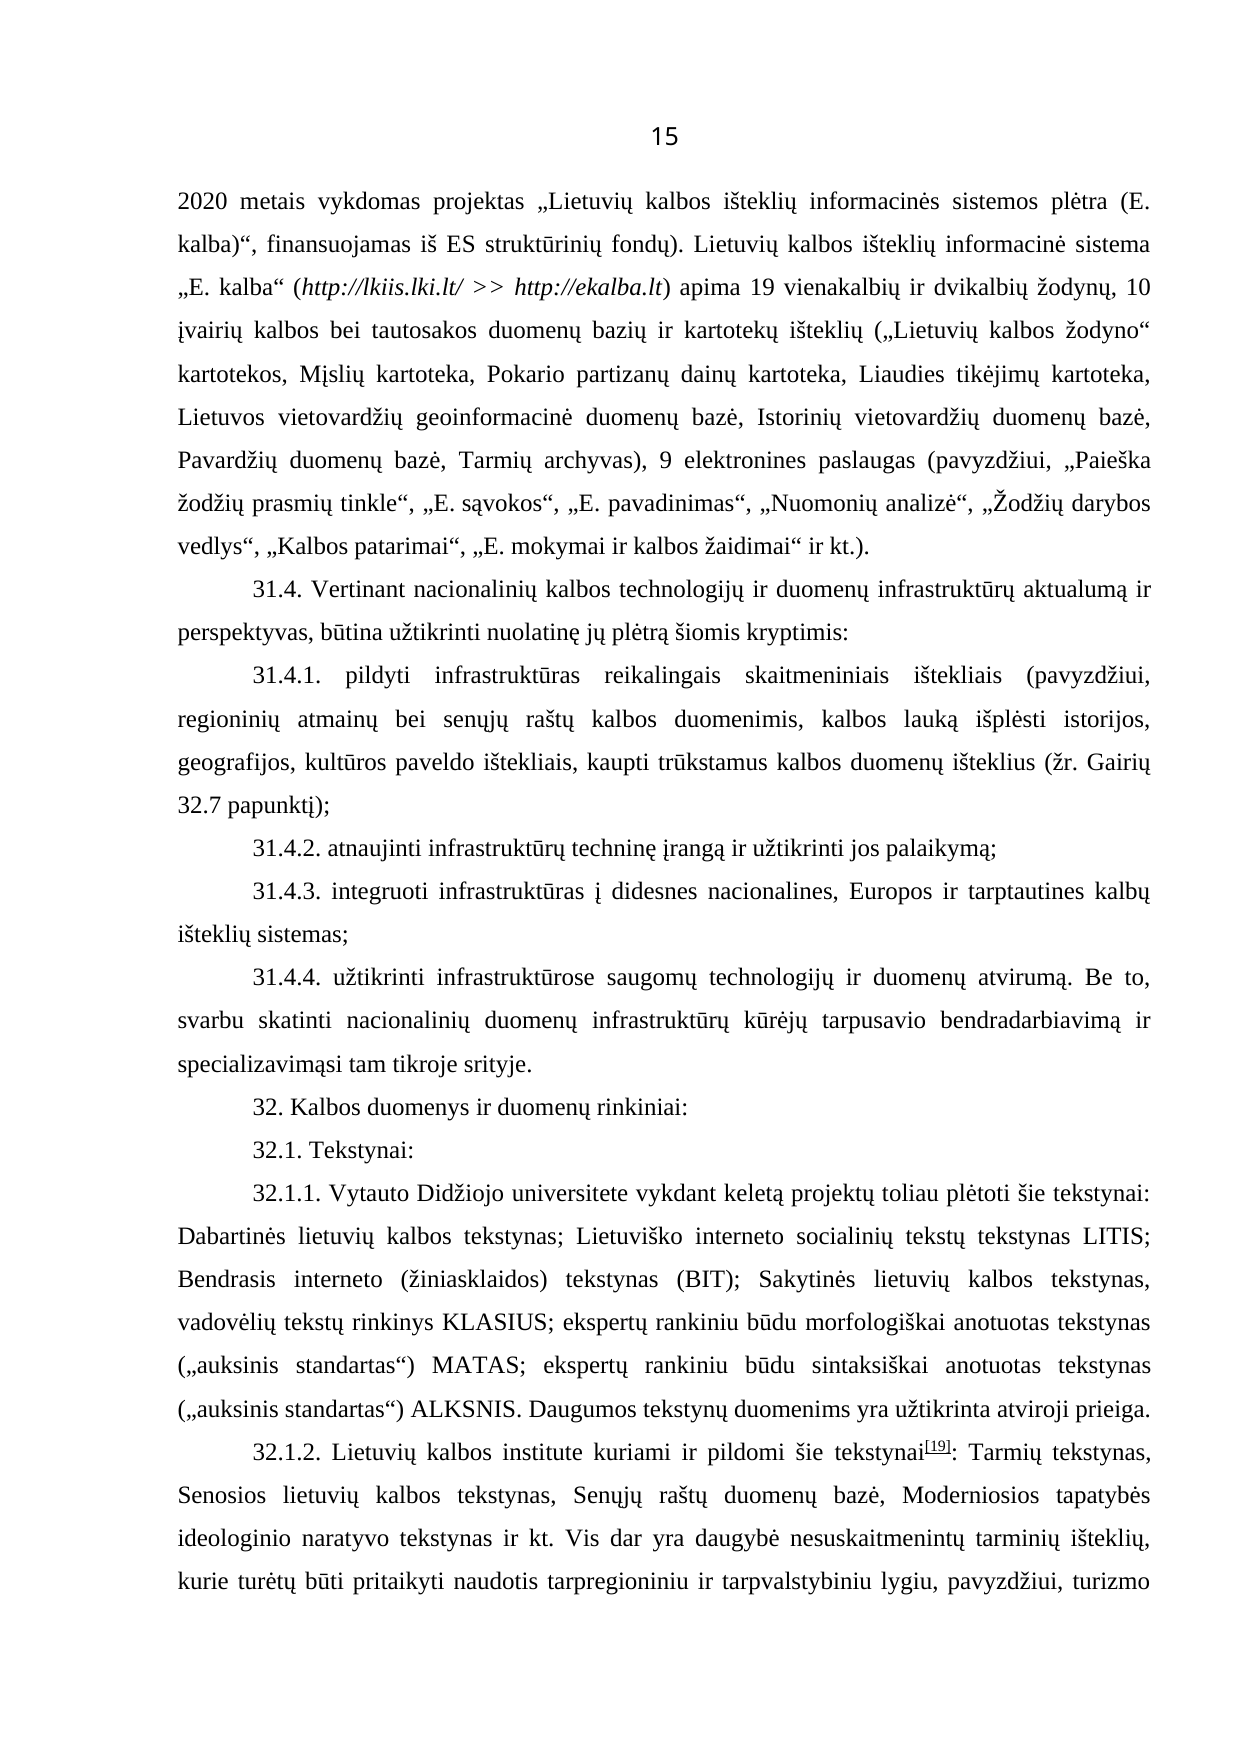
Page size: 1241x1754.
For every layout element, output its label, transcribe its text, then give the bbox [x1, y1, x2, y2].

text 32. Kalbos duomenys ir duomenų rinkiniai: [177, 1092, 1152, 1121]
text 31.4.2. atnaujinti infrastruktūrų techninę įrangą ir užtikrinti jos palaikymą; [177, 833, 1152, 862]
text 31.4. Vertinant nacionalinių kalbos technologijų ir duomenų infrastruktūrų aktualumą ir perspektyvas, būtina užtikrinti nuolatinę jų plėtrą šiomis kryptimis: [177, 574, 1152, 646]
text 2020 metais vykdomas projektas „Lietuvių kalbos išteklių informacinės sistemos plėtra (E. kalba)“, finansuojamas iš ES struktūrinių fondų). Lietuvių kalbos išteklių informacinė sistema „E. kalba“ (http://lkiis.lki.lt/ >> http://ekalba.lt) apima 19 vienakalbių ir dvikalbių žodynų, 10 įvairių kalbos bei tautosakos duomenų bazių ir kartotekų išteklių („Lietuvių kalbos žodyno“ kartotekos, Mįslių kartoteka, Pokario partizanų dainų kartoteka, Liaudies tikėjimų kartoteka, Lietuvos vietovardžių geoinformacinė duomenų bazė, Istorinių vietovardžių duomenų bazė, Pavardžių duomenų bazė, Tarmių archyvas), 9 elektronines paslaugas (pavyzdžiui, „Paieška žodžių prasmių tinkle“, „E. sąvokos“, „E. pavadinimas“, „Nuomonių analizė“, „Žodžių darybos vedlys“, „Kalbos patarimai“, „E. mokymai ir kalbos žaidimai“ ir kt.). [177, 186, 1152, 560]
text 31.4.1. pildyti infrastruktūras reikalingais skaitmeniniais ištekliais (pavyzdžiui, regioninių atmainų bei senųjų raštų kalbos duomenimis, kalbos lauką išplėsti istorijos, geografijos, kultūros paveldo ištekliais, kaupti trūkstamus kalbos duomenų išteklius (žr. Gairių 32.7 papunktį); [177, 661, 1152, 819]
text 31.4.3. integruoti infrastruktūras į didesnes nacionalines, Europos ir tarptautines kalbų išteklių sistemas; [177, 876, 1152, 948]
text 32.1. Tekstynai: [177, 1135, 1152, 1164]
text 32.1.2. Lietuvių kalbos institute kuriami ir pildomi šie tekstynai[19]: Tarmių tekstynas, Senosios lietuvių kalbos tekstynas, Senųjų raštų duomenų bazė, Moderniosios tapatybės ideologinio naratyvo tekstynas ir kt. Vis dar yra daugybė nesuskaitmenintų tarminių išteklių, kurie turėtų būti pritaikyti naudotis tarpregioniniu ir tarpvalstybiniu lygiu, pavyzdžiui, turizmo [177, 1437, 1152, 1595]
text 32.1.1. Vytauto Didžiojo universitete vykdant keletą projektų toliau plėtoti šie tekstynai: Dabartinės lietuvių kalbos tekstynas; Lietuviško interneto socialinių tekstų tekstynas LITIS; Bendrasis interneto (žiniasklaidos) tekstynas (BIT); Sakytinės lietuvių kalbos tekstynas, vadovėlių tekstų rinkinys KLASIUS; ekspertų rankiniu būdu morfologiškai anotuotas tekstynas („auksinis standartas“) MATAS; ekspertų rankiniu būdu sintaksiškai anotuotas tekstynas („auksinis standartas“) ALKSNIS. Daugumos tekstynų duomenims yra užtikrinta atviroji prieiga. [177, 1178, 1152, 1422]
text 31.4.4. užtikrinti infrastruktūrose saugomų technologijų ir duomenų atvirumą. Be to, svarbu skatinti nacionalinių duomenų infrastruktūrų kūrėjų tarpusavio bendradarbiavimą ir specializavimąsi tam tikroje srityje. [177, 962, 1152, 1077]
